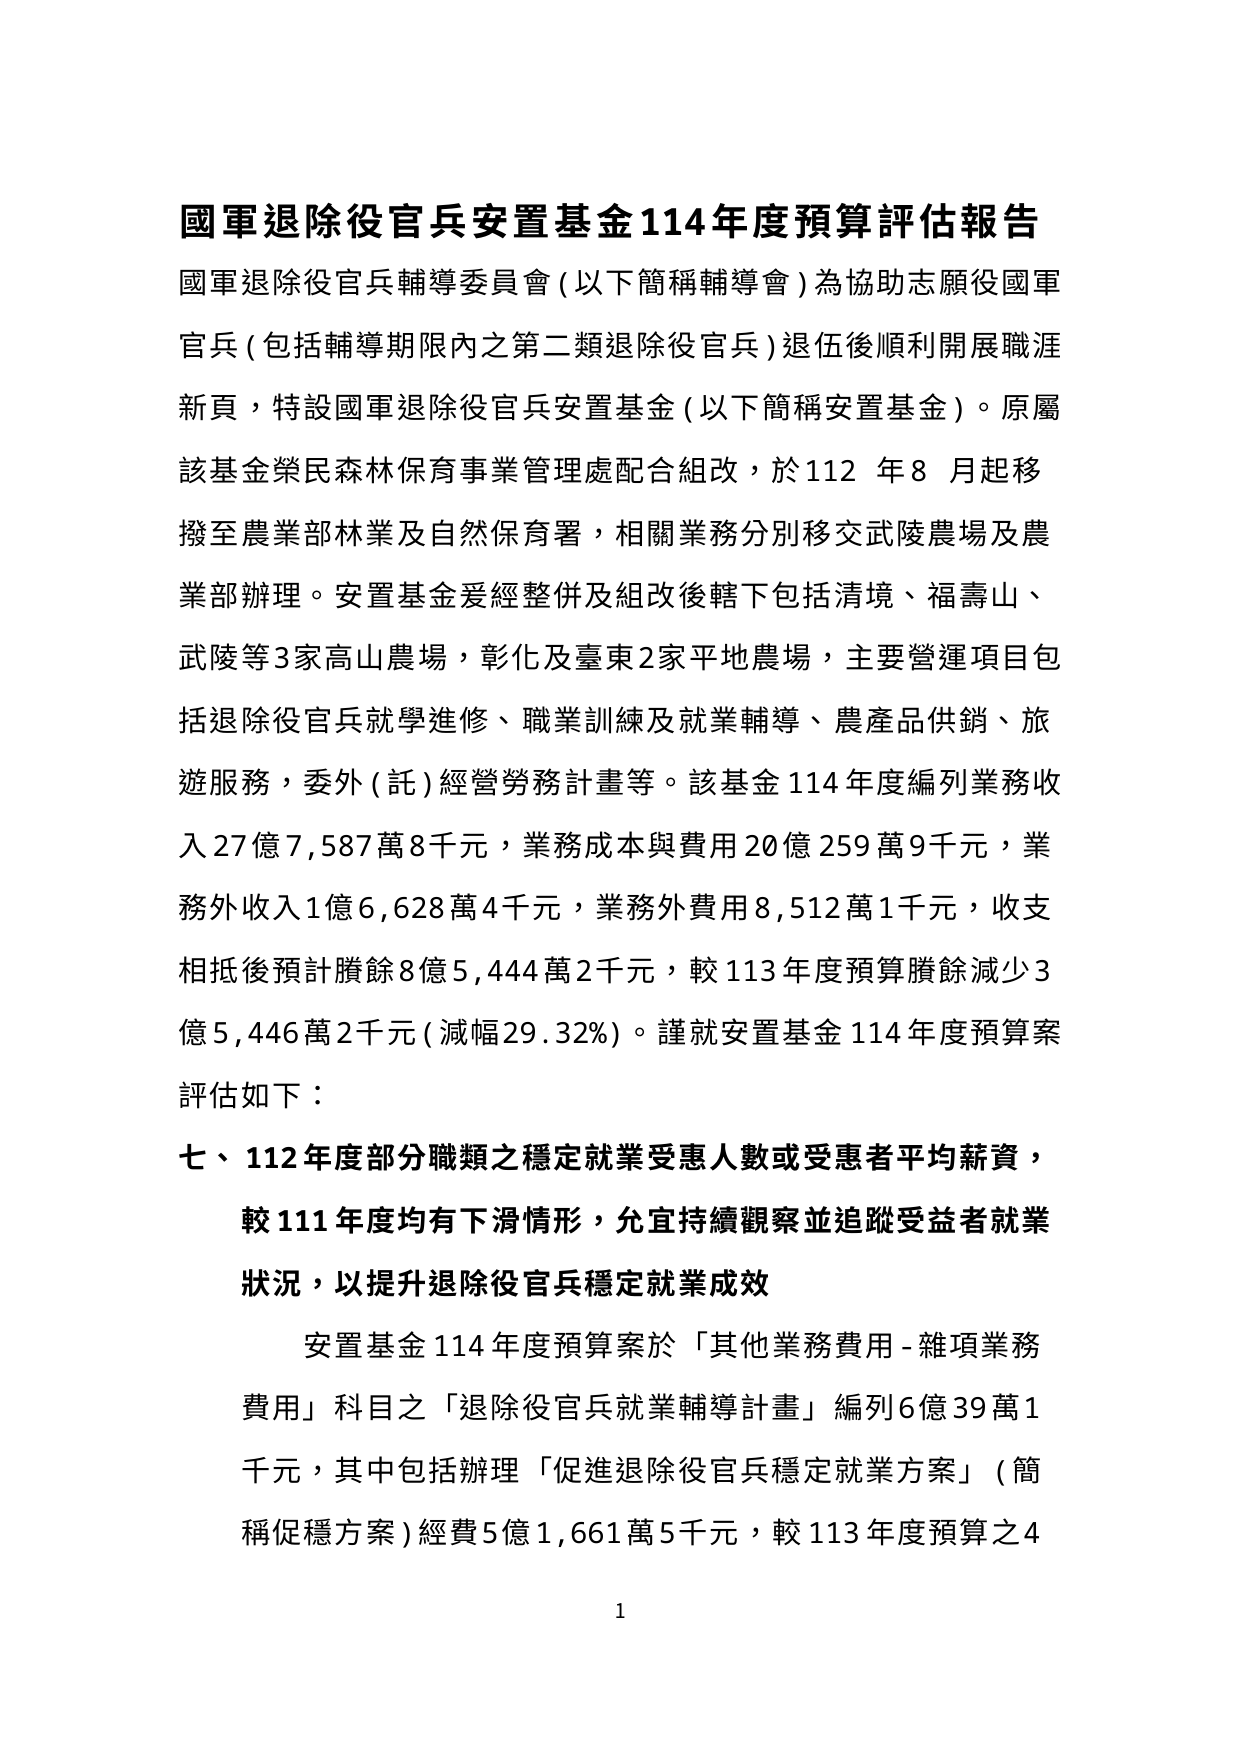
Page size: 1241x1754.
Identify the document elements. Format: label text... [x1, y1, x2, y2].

text 國軍退除役官兵輔導委員會(以下簡稱輔導會)為協助志願役國軍官兵(包括輔導期限內之第二類退除役官兵)退伍後順利開展職涯新頁，特設國軍退除役官兵安置基金(以下簡稱安置基金)。原屬該基金榮民森林保育事業管理處配合組改，於112 年8 月起移撥至農業部林業及自然保育署，相關業務分別移交武陵農場及農業部辦理。安置基金爰經整併及組改後轄下包括清境、福壽山、武陵等3家高山農場，彰化及臺東2家平地農場，主要營運項目包括退除役官兵就學進修、職業訓練及就業輔導、農產品供銷、旅遊服務，委外(託)經營勞務計畫等。該基金114年度編列業務收入27億7,587萬8千元，業務成本與費用20億259萬9千元，業務外收入1億6,628萬4千元，業務外費用8,512萬1千元，收支相抵後預計賸餘8億5,444萬2千元，較113年度預算賸餘減少3億5,446萬2千元(減幅29.32%)。謹就安置基金114年度預算案評估如下： [177, 240, 1063, 1115]
text 安置基金114年度預算案於「其他業務費用-雜項業務費用」科目之「退除役官兵就業輔導計畫」編列6億39萬1千元，其中包括辦理「促進退除役官兵穩定就業方案」(簡稱促穩方案)經費5億1,661萬5千元，較113年度預算之4 [236, 1302, 1063, 1552]
text 七、112年度部分職類之穩定就業受惠人數或受惠者平均薪資，較111年度均有下滑情形，允宜持續觀察並追蹤受益者就業狀況，以提升退除役官兵穩定就業成效 [177, 1115, 1063, 1302]
text 國軍退除役官兵安置基金114年度預算評估報告 [177, 177, 1063, 240]
